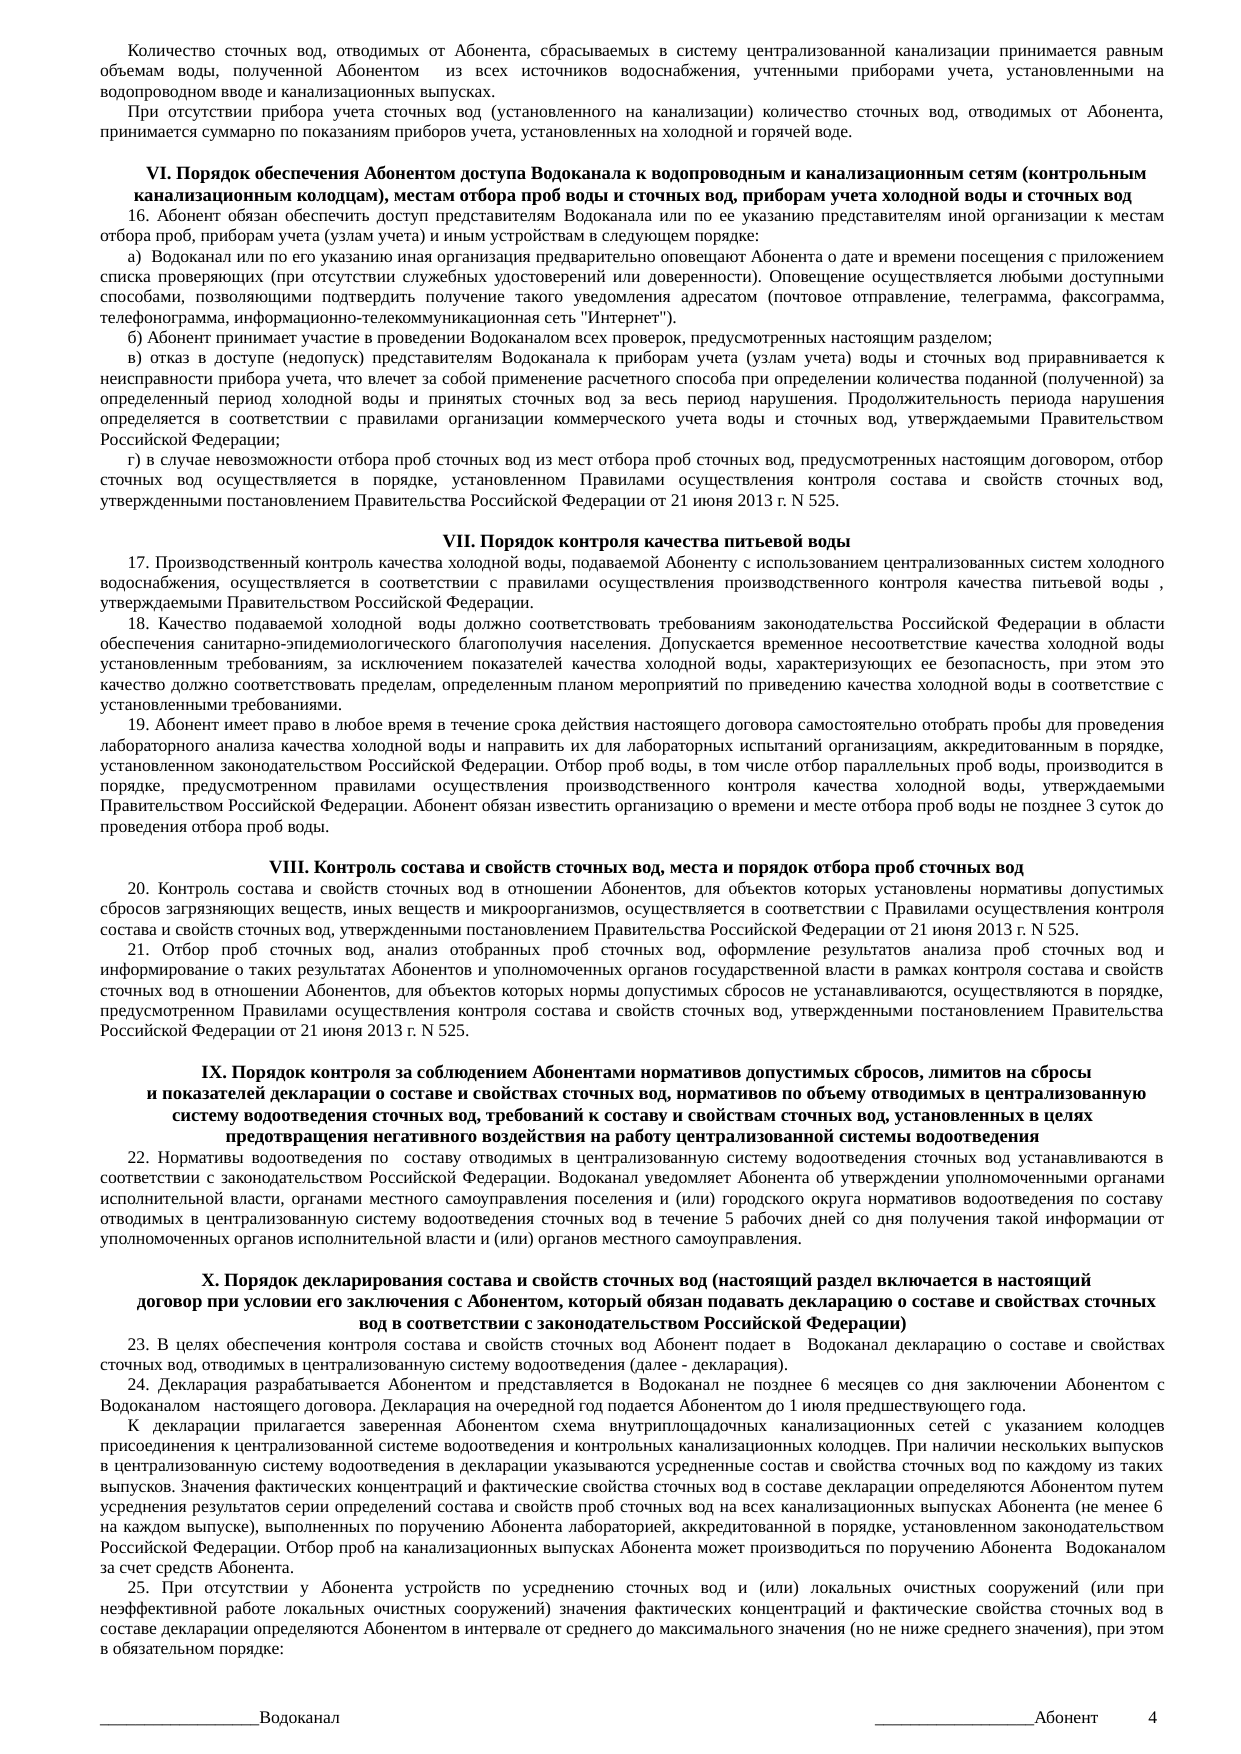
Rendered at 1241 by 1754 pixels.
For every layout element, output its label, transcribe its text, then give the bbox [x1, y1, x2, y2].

text в) отказ в доступе (недопуск) представителям Водоканала к приборам учета (узлам учета) воды и сточных вод приравнивается к неисправности прибора учета, что влечет за собой применение расчетного способа при определении количества поданной (полученной) за определенный период холодной воды и принятых сточных вод за весь период нарушения. Продолжительность периода нарушения определяется в соответствии с правилами организации коммерческого учета воды и сточных вод, утверждаемыми Правительством Российской Федерации; [100, 347, 1166, 449]
text VI. Порядок обеспечения Абонентом доступа Водоканала к водопроводным и канализационным сетям (контрольным канализационным колодцам), местам отбора проб воды и сточных вод, приборам учета холодной воды и сточных вод [100, 162, 1166, 205]
text г) в случае невозможности отбора проб сточных вод из мест отбора проб сточных вод, предусмотренных настоящим договором, отбор сточных вод осуществляется в порядке, установленном Правилами осуществления контроля состава и свойств сточных вод, утвержденными постановлением Правительства Российской Федерации от 21 июня 2013 г. N 525. [100, 449, 1166, 510]
text 17. Производственный контроль качества холодной воды, подаваемой Абоненту с использованием централизованных систем холодного водоснабжения, осуществляется в соответствии с правилами осуществления производственного контроля качества питьевой воды , утверждаемыми Правительством Российской Федерации. [100, 552, 1166, 612]
text 19. Абонент имеет право в любое время в течение срока действия настоящего договора самостоятельно отобрать пробы для проведения лабораторного анализа качества холодной воды и направить их для лабораторных испытаний организациям, аккредитованным в порядке, установленном законодательством Российской Федерации. Отбор проб воды, в том числе отбор параллельных проб воды, производится в порядке, предусмотренном правилами осуществления производственного контроля качества холодной воды, утверждаемыми Правительством Российской Федерации. Абонент обязан известить организацию о времени и месте отбора проб воды не позднее 3 суток до проведения отбора проб воды. [100, 714, 1166, 836]
text IX. Порядок контроля за соблюдением Абонентами нормативов допустимых сбросов, лимитов на сбросы [100, 1061, 1166, 1082]
text VII. Порядок контроля качества питьевой воды [100, 530, 1166, 552]
text К декларации прилагается заверенная Абонентом схема внутриплощадочных канализационных сетей с указанием колодцев присоединения к централизованной системе водоотведения и контрольных канализационных колодцев. При наличии нескольких выпусков в централизованную систему водоотведения в декларации указываются усредненные состав и свойства сточных вод по каждому из таких выпусков. Значения фактических концентраций и фактические свойства сточных вод в составе декларации определяются Абонентом путем усреднения результатов серии определений состава и свойств проб сточных вод на всех канализационных выпусках Абонента (не менее 6 на каждом выпуске), выполненных по поручению Абонента лабораторией, аккредитованной в порядке, установленном законодательством Российской Федерации. Отбор проб на канализационных выпусках Абонента может производиться по поручению Абонента Водоканалом за счет средств Абонента. [100, 1415, 1166, 1577]
text 23. В целях обеспечения контроля состава и свойств сточных вод Абонент подает в Водоканал декларацию о составе и свойствах сточных вод, отводимых в централизованную систему водоотведения (далее - декларация). [100, 1333, 1166, 1374]
text Количество сточных вод, отводимых от Абонента, сбрасываемых в систему централизованной канализации принимается равным объемам воды, полученной Абонентом из всех источников водоснабжения, учтенными приборами учета, установленными на водопроводном вводе и канализационных выпусках. [100, 40, 1166, 101]
text а) Водоканал или по его указанию иная организация предварительно оповещают Абонента о дате и времени посещения с приложением списка проверяющих (при отсутствии служебных удостоверений или доверенности). Оповещение осуществляется любыми доступными способами, позволяющими подтвердить получение такого уведомления адресатом (почтовое отправление, телеграмма, факсограмма, телефонограмма, информационно-телекоммуникационная сеть "Интернет"). [100, 246, 1166, 327]
text 24. Декларация разрабатывается Абонентом и представляется в Водоканал не позднее 6 месяцев со дня заключении Абонентом с Водоканалом настоящего договора. Декларация на очередной год подается Абонентом до 1 июля предшествующего года. [100, 1374, 1166, 1415]
text и показателей декларации о составе и свойствах сточных вод, нормативов по объему отводимых в централизованную систему водоотведения сточных вод, требований к составу и свойствам сточных вод, установленных в целях предотвращения негативного воздействия на работу централизованной системы водоотведения [100, 1082, 1166, 1147]
text 18. Качество подаваемой холодной воды должно соответствовать требованиям законодательства Российской Федерации в области обеспечения санитарно-эпидемиологического благополучия населения. Допускается временное несоответствие качества холодной воды установленным требованиям, за исключением показателей качества холодной воды, характеризующих ее безопасность, при этом это качество должно соответствовать пределам, определенным планом мероприятий по приведению качества холодной воды в соответствие с установленными требованиями. [100, 612, 1166, 714]
text При отсутствии прибора учета сточных вод (установленного на канализации) количество сточных вод, отводимых от Абонента, принимается суммарно по показаниям приборов учета, установленных на холодной и горячей воде. [100, 101, 1166, 142]
text б) Абонент принимает участие в проведении Водоканалом всех проверок, предусмотренных настоящим разделом; [100, 327, 1166, 347]
text договор при условии его заключения с Абонентом, который обязан подавать декларацию о составе и свойствах сточных вод в соответствии с законодательством Российской Федерации) [100, 1290, 1166, 1333]
text 16. Абонент обязан обеспечить доступ представителям Водоканала или по ее указанию представителям иной организации к местам отбора проб, приборам учета (узлам учета) и иным устройствам в следующем порядке: [100, 205, 1166, 246]
text 25. При отсутствии у Абонента устройств по усреднению сточных вод и (или) локальных очистных сооружений (или при неэффективной работе локальных очистных сооружений) значения фактических концентраций и фактические свойства сточных вод в составе декларации определяются Абонентом в интервале от среднего до максимального значения (но не ниже среднего значения), при этом в обязательном порядке: [100, 1577, 1166, 1658]
text 20. Контроль состава и свойств сточных вод в отношении Абонентов, для объектов которых установлены нормативы допустимых сбросов загрязняющих веществ, иных веществ и микроорганизмов, осуществляется в соответствии с Правилами осуществления контроля состава и свойств сточных вод, утвержденными постановлением Правительства Российской Федерации от 21 июня 2013 г. N 525. [100, 878, 1166, 939]
text VIII. Контроль состава и свойств сточных вод, места и порядок отбора проб сточных вод [100, 856, 1166, 878]
text 21. Отбор проб сточных вод, анализ отобранных проб сточных вод, оформление результатов анализа проб сточных вод и информирование о таких результатах Абонентов и уполномоченных органов государственной власти в рамках контроля состава и свойств сточных вод в отношении Абонентов, для объектов которых нормы допустимых сбросов не устанавливаются, осуществляются в порядке, предусмотренном Правилами осуществления контроля состава и свойств сточных вод, утвержденными постановлением Правительства Российской Федерации от 21 июня 2013 г. N 525. [100, 939, 1166, 1040]
text X. Порядок декларирования состава и свойств сточных вод (настоящий раздел включается в настоящий [100, 1269, 1166, 1290]
text 22. Нормативы водоотведения по составу отводимых в централизованную систему водоотведения сточных вод устанавливаются в соответствии с законодательством Российской Федерации. Водоканал уведомляет Абонента об утверждении уполномоченными органами исполнительной власти, органами местного самоуправления поселения и (или) городского округа нормативов водоотведения по составу отводимых в централизованную систему водоотведения сточных вод в течение 5 рабочих дней со дня получения такой информации от уполномоченных органов исполнительной власти и (или) органов местного самоуправления. [100, 1147, 1166, 1248]
